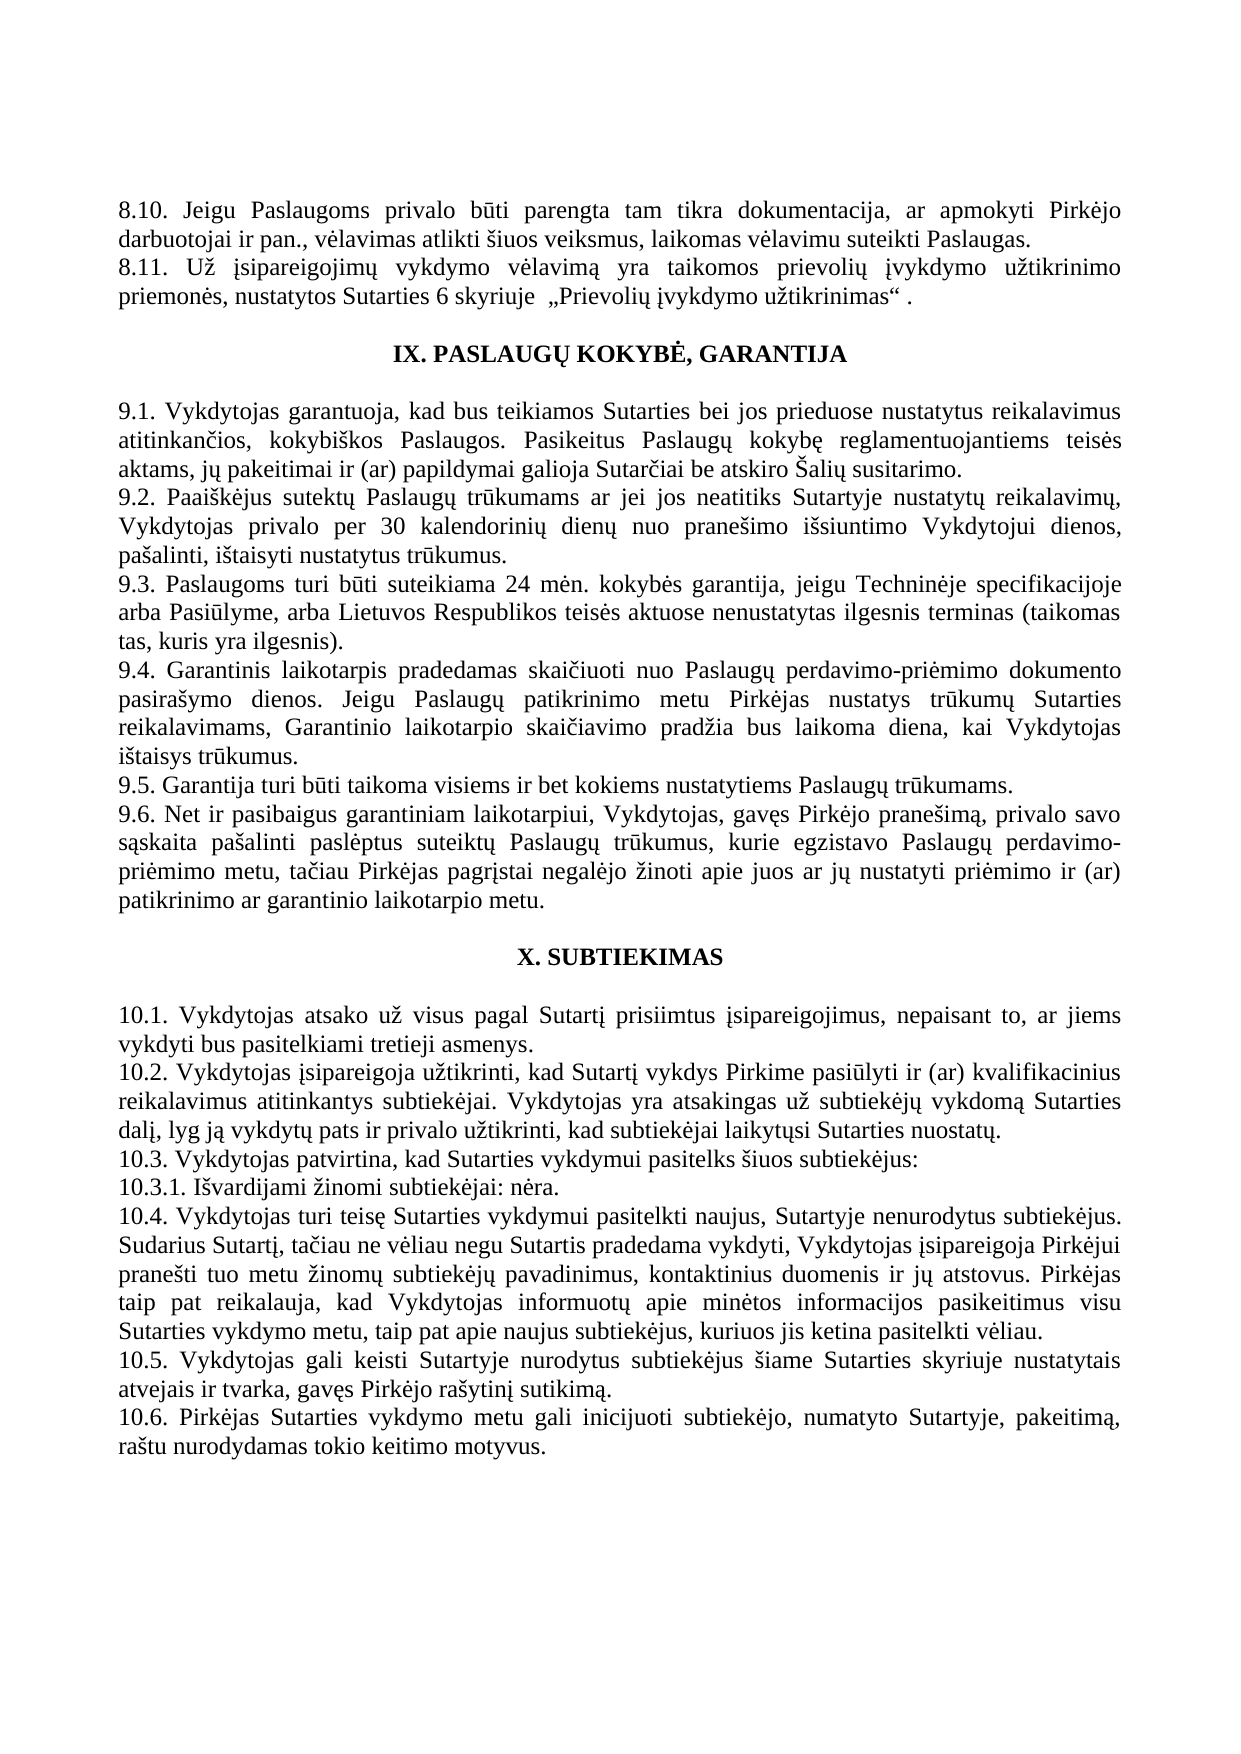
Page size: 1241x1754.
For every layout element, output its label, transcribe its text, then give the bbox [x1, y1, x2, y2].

text 10.6. Pirkėjas Sutarties vykdymo metu gali inicijuoti subtiekėjo, numatyto Sutartyje, pakeitimą, raštu nurodydamas tokio keitimo motyvus. [118, 1402, 1122, 1460]
text 9.1. Vykdytojas garantuoja, kad bus teikiamos Sutarties bei jos prieduose nustatytus reikalavimus atitinkančios, kokybiškos Paslaugos. Pasikeitus Paslaugų kokybę reglamentuojantiems teisės aktams, jų pakeitimai ir (ar) papildymai galioja Sutarčiai be atskiro Šalių susitarimo. [118, 396, 1122, 482]
text 9.6. Net ir pasibaigus garantiniam laikotarpiui, Vykdytojas, gavęs Pirkėjo pranešimą, privalo savo sąskaita pašalinti paslėptus suteiktų Paslaugų trūkumus, kurie egzistavo Paslaugų perdavimo-priėmimo metu, tačiau Pirkėjas pagrįstai negalėjo žinoti apie juos ar jų nustatyti priėmimo ir (ar) patikrinimo ar garantinio laikotarpio metu. [118, 799, 1122, 914]
text 9.5. Garantija turi būti taikoma visiems ir bet kokiems nustatytiems Paslaugų trūkumams. [118, 770, 1122, 799]
text 9.3. Paslaugoms turi būti suteikiama 24 mėn. kokybės garantija, jeigu Techninėje specifikacijoje arba Pasiūlyme, arba Lietuvos Respublikos teisės aktuose nenustatytas ilgesnis terminas (taikomas tas, kuris yra ilgesnis). [118, 569, 1122, 655]
text 10.5. Vykdytojas gali keisti Sutartyje nurodytus subtiekėjus šiame Sutarties skyriuje nustatytais atvejais ir tvarka, gavęs Pirkėjo rašytinį sutikimą. [118, 1345, 1122, 1402]
list 8.11. Už įsipareigojimų vykdymo vėlavimą yra taikomos prievolių įvykdymo užtikrinimo priemonės, nustatytos Sutarties 6 skyriuje „Prievolių įvykdymo užtikrinimas“ . [118, 252, 1122, 310]
text 10.3. Vykdytojas patvirtina, kad Sutarties vykdymui pasitelks šiuos subtiekėjus: [118, 1144, 1122, 1172]
text 9.4. Garantinis laikotarpis pradedamas skaičiuoti nuo Paslaugų perdavimo-priėmimo dokumento pasirašymo dienos. Jeigu Paslaugų patikrinimo metu Pirkėjas nustatys trūkumų Sutarties reikalavimams, Garantinio laikotarpio skaičiavimo pradžia bus laikoma diena, kai Vykdytojas ištaisys trūkumus. [118, 655, 1122, 770]
text 9.2. Paaiškėjus sutektų Paslaugų trūkumams ar jei jos neatitiks Sutartyje nustatytų reikalavimų, Vykdytojas privalo per 30 kalendorinių dienų nuo pranešimo išsiuntimo Vykdytojui dienos, pašalinti, ištaisyti nustatytus trūkumus. [118, 482, 1122, 569]
list IX. PASLAUGŲ KOKYBĖ, GARANTIJA [118, 339, 1122, 367]
list 8.10. Jeigu Paslaugoms privalo būti parengta tam tikra dokumentacija, ar apmokyti Pirkėjo darbuotojai ir pan., vėlavimas atlikti šiuos veiksmus, laikomas vėlavimu suteikti Paslaugas. [118, 195, 1122, 252]
text 10.3.1. Išvardijami žinomi subtiekėjai: nėra. [118, 1172, 1122, 1201]
text 10.4. Vykdytojas turi teisę Sutarties vykdymui pasitelkti naujus, Sutartyje nenurodytus subtiekėjus. Sudarius Sutartį, tačiau ne vėliau negu Sutartis pradedama vykdyti, Vykdytojas įsipareigoja Pirkėjui pranešti tuo metu žinomų subtiekėjų pavadinimus, kontaktinius duomenis ir jų atstovus. Pirkėjas taip pat reikalauja, kad Vykdytojas informuotų apie minėtos informacijos pasikeitimus visu Sutarties vykdymo metu, taip pat apie naujus subtiekėjus, kuriuos jis ketina pasitelkti vėliau. [118, 1201, 1122, 1345]
text 10.2. Vykdytojas įsipareigoja užtikrinti, kad Sutartį vykdys Pirkime pasiūlyti ir (ar) kvalifikacinius reikalavimus atitinkantys subtiekėjai. Vykdytojas yra atsakingas už subtiekėjų vykdomą Sutarties dalį, lyg ją vykdytų pats ir privalo užtikrinti, kad subtiekėjai laikytųsi Sutarties nuostatų. [118, 1057, 1122, 1144]
text 10.1. Vykdytojas atsako už visus pagal Sutartį prisiimtus įsipareigojimus, nepaisant to, ar jiems vykdyti bus pasitelkiami tretieji asmenys. [118, 1000, 1122, 1057]
text X. SUBTIEKIMAS [118, 942, 1122, 971]
